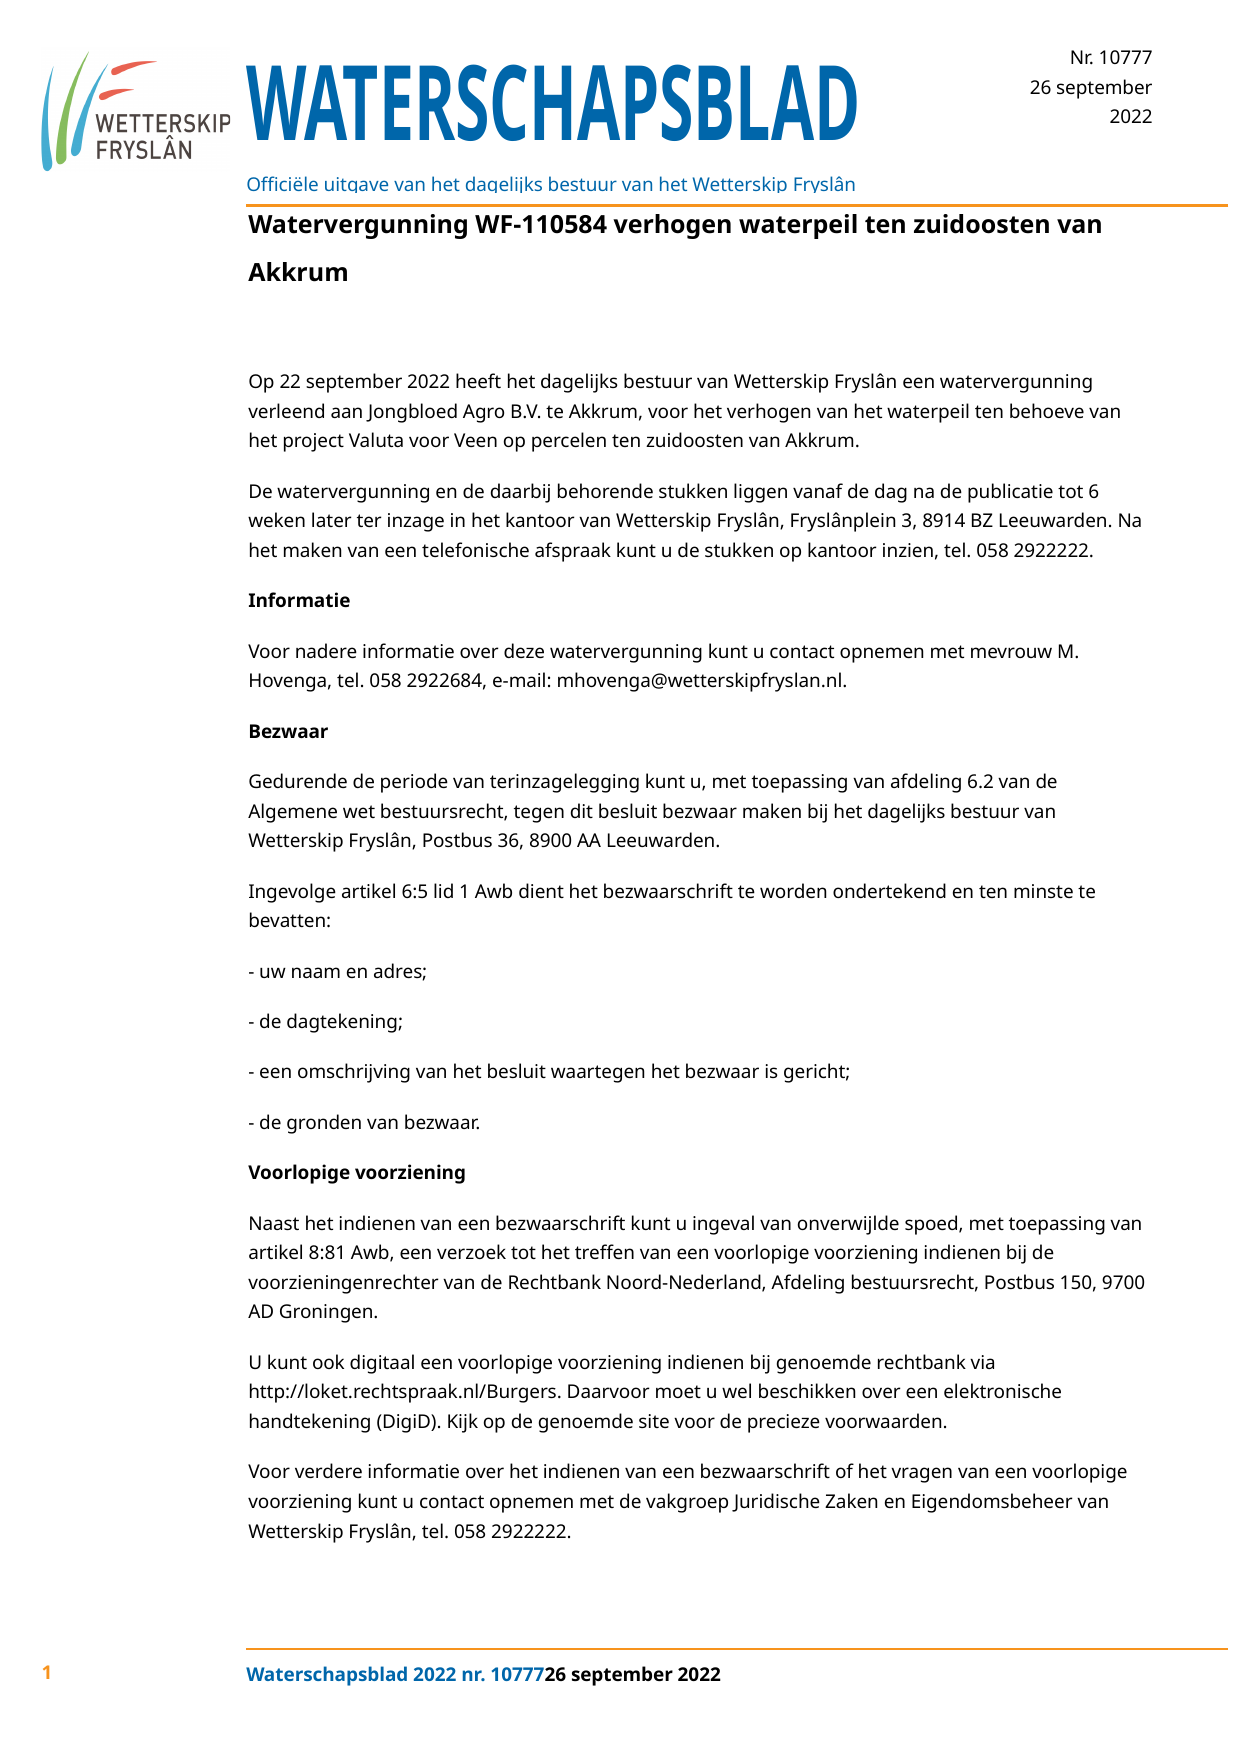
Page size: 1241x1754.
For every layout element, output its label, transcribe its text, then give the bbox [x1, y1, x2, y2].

text Voor nadere informatie over deze watervergunning kunt u contact opnemen met mevrouw M. Hovenga, tel. 058 2922684, e-mail: mhovenga@wetterskipfryslan.nl. [248, 638, 1152, 693]
text - uw naam en adres; [248, 958, 1152, 984]
text Op 22 september 2022 heeft het dagelijks bestuur van Wetterskip Fryslân een watervergunning verleend aan Jongbloed Agro B.V. te Akkrum, voor het verhogen van het waterpeil ten behoeve van het project Valuta voor Veen op percelen ten zuidoosten van Akkrum. [248, 368, 1152, 453]
text Informatie [248, 587, 1152, 613]
text Bezwaar [248, 718, 1152, 744]
text - een omschrijving van het besluit waartegen het bezwaar is gericht; [248, 1059, 1152, 1084]
text - de dagtekening; [248, 1008, 1152, 1034]
text De watervergunning en de daarbij behorende stukken liggen vanaf de dag na de publicatie tot 6 weken later ter inzage in het kantoor van Wetterskip Fryslân, Fryslânplein 3, 8914 BZ Leeuwarden. Na het maken van een telefonische afspraak kunt u de stukken op kantoor inzien, tel. 058 2922222. [248, 478, 1152, 563]
text Ingevolge artikel 6:5 lid 1 Awb dient het bezwaarschrift te worden ondertekend en ten minste te bevatten: [248, 878, 1152, 933]
text Naast het indienen van een bezwaarschrift kunt u ingeval van onverwijlde spoed, met toepassing van artikel 8:81 Awb, een verzoek tot het treffen van een voorlopige voorziening indienen bij de voorzieningenrechter van de Rechtbank Noord-Nederland, Afdeling bestuursrecht, Postbus 150, 9700 AD Groningen. [248, 1210, 1152, 1324]
text U kunt ook digitaal een voorlopige voorziening indienen bij genoemde rechtbank via http://loket.rechtspraak.nl/Burgers. Daarvoor moet u wel beschikken over een elektronische handtekening (DigiD). Kijk op de genoemde site voor de precieze voorwaarden. [248, 1349, 1152, 1434]
picture [41, 47, 231, 172]
text Watervergunning WF-110584 verhogen waterpeil ten zuidoosten van Akkrum [248, 207, 1152, 288]
text Voor verdere informatie over het indienen van een bezwaarschrift of het vragen van een voorlopige voorziening kunt u contact opnemen met de vakgroep Juridische Zaken en Eigendomsbeheer van Wetterskip Fryslân, tel. 058 2922222. [248, 1459, 1152, 1544]
text Voorlopige voorziening [248, 1159, 1152, 1185]
text Gedurende de periode van terinzagelegging kunt u, met toepassing van afdeling 6.2 van de Algemene wet bestuursrecht, tegen dit besluit bezwaar maken bij het dagelijks bestuur van Wetterskip Fryslân, Postbus 36, 8900 AA Leeuwarden. [248, 768, 1152, 853]
text - de gronden van bezwaar. [248, 1109, 1152, 1135]
